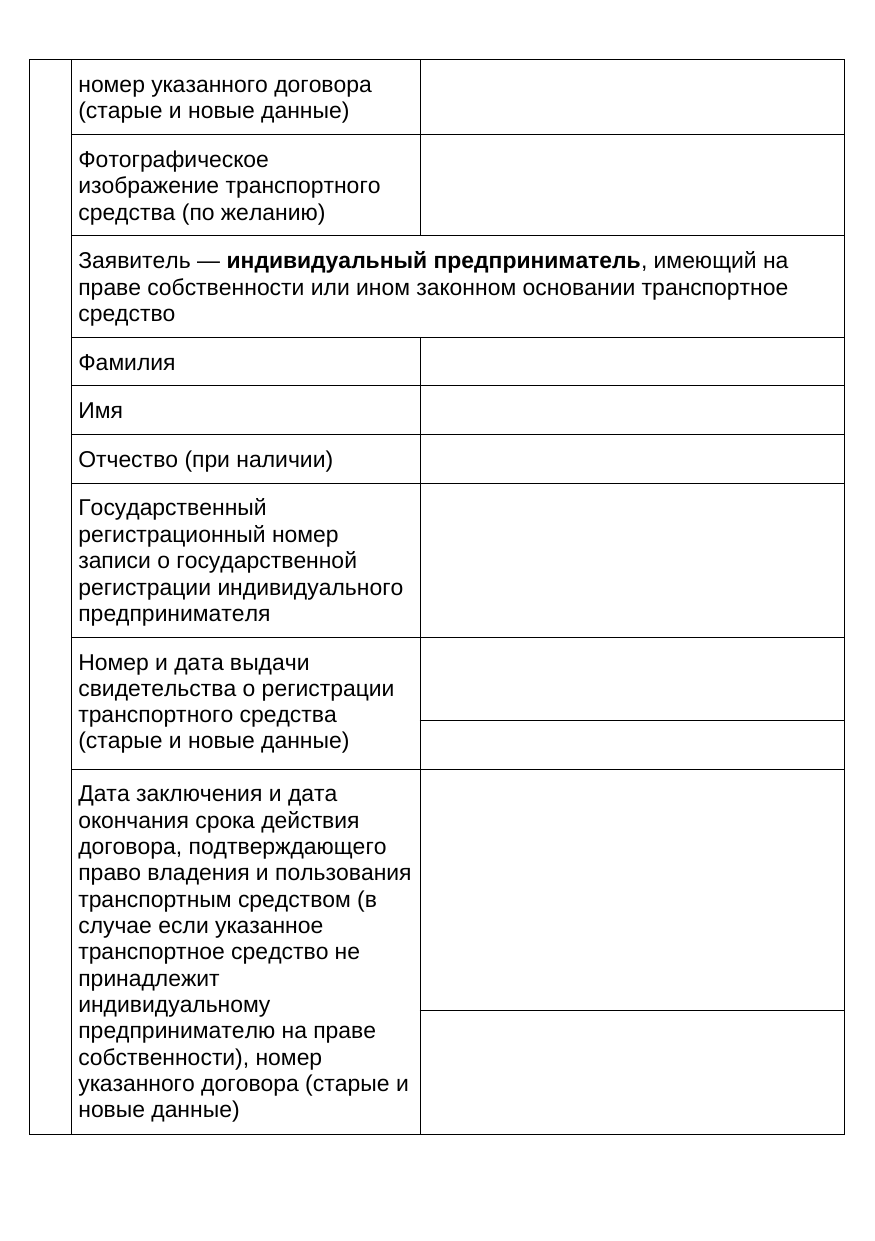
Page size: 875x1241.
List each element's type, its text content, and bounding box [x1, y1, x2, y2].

table_cell [421, 638, 844, 720]
table_cell [421, 484, 844, 637]
table_cell [421, 435, 844, 483]
table_cell [421, 386, 844, 434]
table_cell [421, 770, 844, 1010]
table_cell Государственный регистрационный номер записи о государственной регистрации индивидуального предпринимателя [72, 484, 420, 637]
table_cell [421, 60, 844, 134]
table_cell Фамилия [72, 338, 420, 385]
table_cell [421, 1011, 844, 1133]
table_cell [421, 721, 844, 768]
table_cell Дата заключения и дата окончания срока действия договора, подтверждающего право владения и пользования транспортным средством (в случае если указанное транспортное средство не принадлежит индивидуальному предпринимателю на праве собственности), номер указанного договора (старые и новые данные) [72, 770, 420, 1133]
table_cell Фотографическое изображение транспортного средства (по желанию) [72, 135, 420, 235]
table_cell Заявитель — индивидуальный предприниматель, имеющий на праве собственности или ином законном основании транспортное средство [72, 236, 844, 337]
table_cell Отчество (при наличии) [72, 435, 420, 483]
table_cell [421, 135, 844, 235]
table_cell Номер и дата выдачи свидетельства о регистрации транспортного средства (старые и новые данные) [72, 638, 420, 768]
table_cell [421, 338, 844, 385]
table_cell Имя [72, 386, 420, 434]
